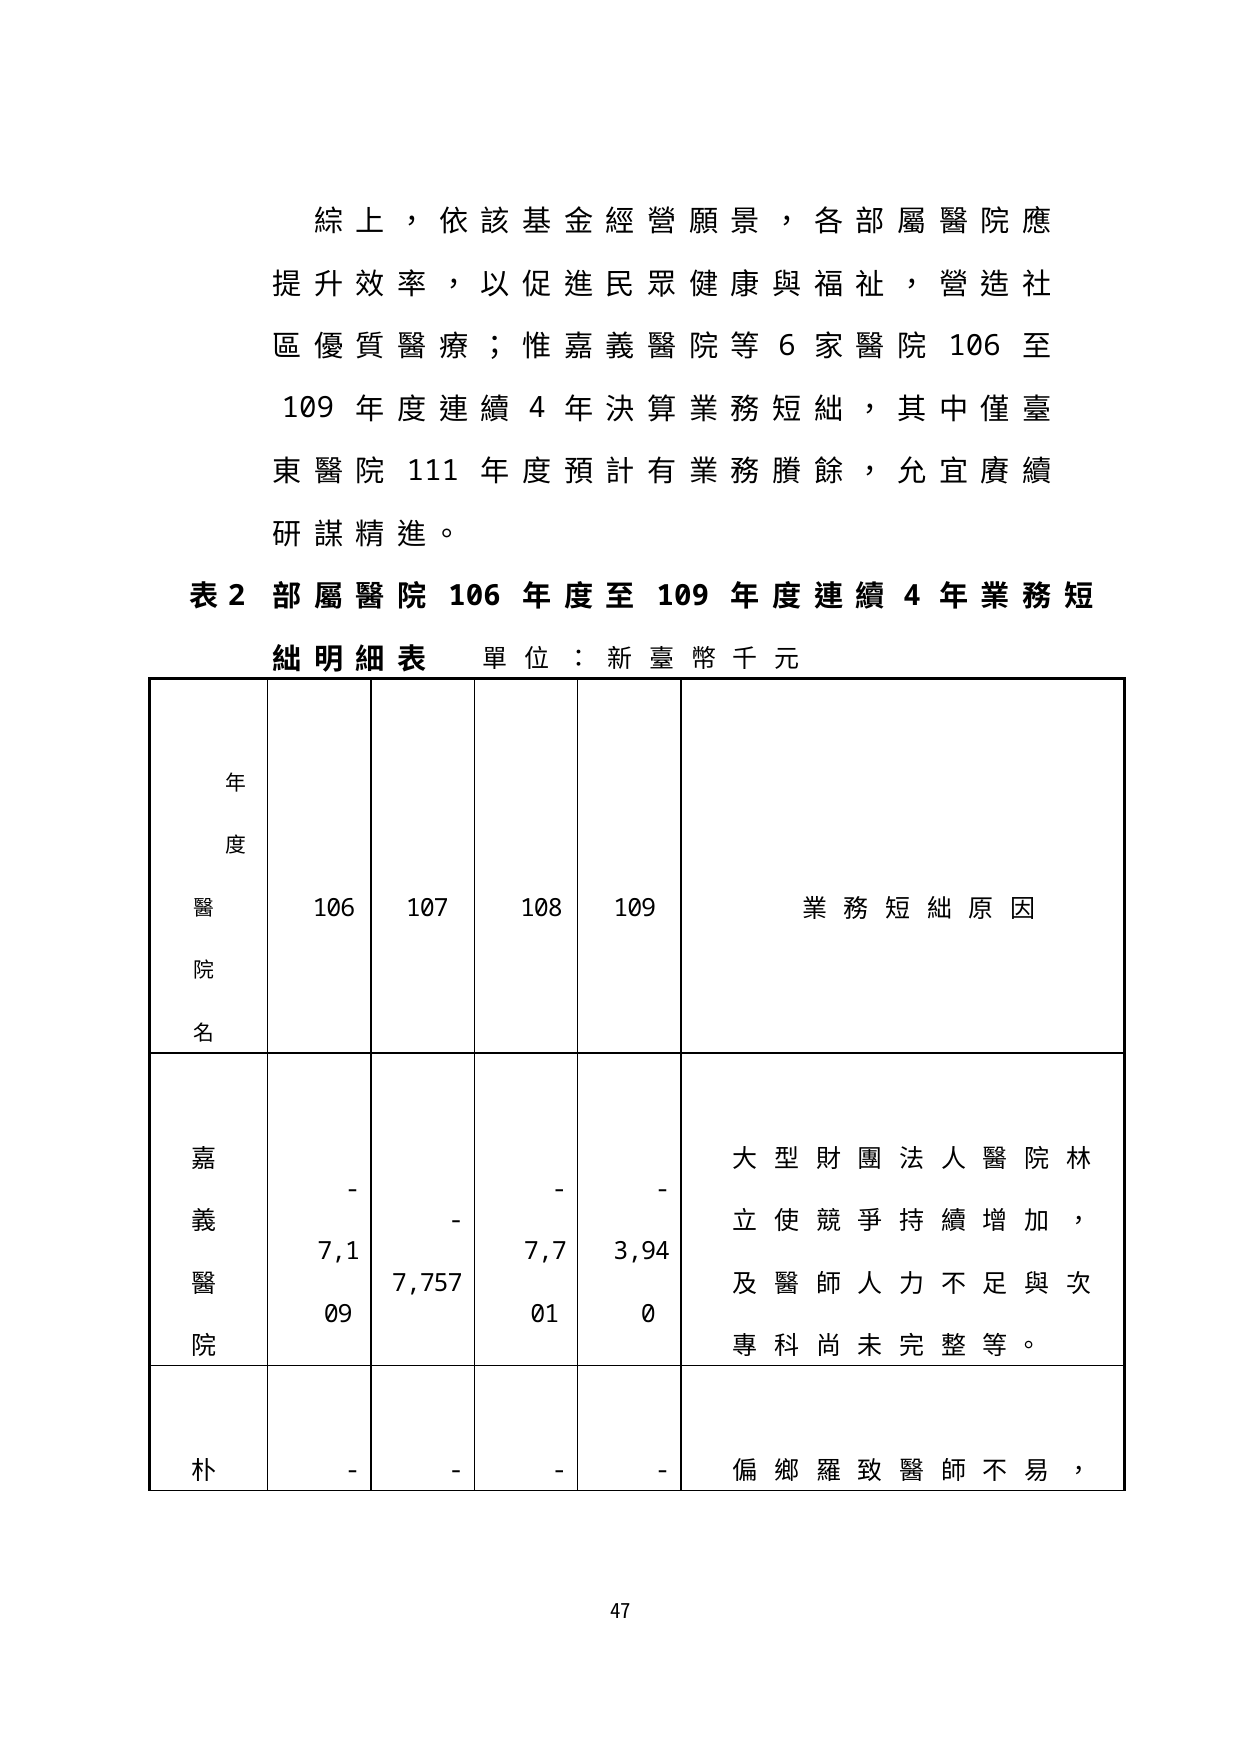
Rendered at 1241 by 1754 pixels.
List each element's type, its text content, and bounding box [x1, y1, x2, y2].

table_cell -7,701 [475, 1054, 577, 1365]
table_cell -7,109 [268, 1054, 370, 1365]
text 綜上，依該基金經營願景，各部屬醫院應提升效率，以促進民眾健康與福祉，營造社區優質醫療；惟嘉義醫院等6家醫院106至109年度連續4年決算業務短絀，其中僅臺東醫院111年度預計有業務賸餘，允宜賡續研謀精進。 [242, 177, 1058, 552]
table_header 109 [578, 680, 680, 1052]
table_cell [372, 1366, 474, 1490]
table_cell 偏鄉羅致醫師不易， [682, 1366, 1123, 1490]
table_cell [578, 1366, 680, 1490]
table_cell 嘉義醫院 [151, 1054, 267, 1365]
table_header 業務短絀原因 [682, 680, 1123, 1052]
table_cell 大型財團法人醫院林立使競爭持續增加，及醫師人力不足與次專科尚未完整等。 [682, 1054, 1123, 1365]
table_cell [475, 1366, 577, 1490]
table_header 106 [268, 680, 370, 1052]
table_cell -3,940 [578, 1054, 680, 1365]
table_header 107 [372, 680, 474, 1052]
table_cell -7,757 [372, 1054, 474, 1365]
text 表2 部屬醫院106年度至109年度連續4年業務短絀明細表 單位：新臺幣千元 [138, 552, 1102, 677]
table_header 108 [475, 680, 577, 1052]
table_cell 朴 [151, 1366, 267, 1490]
table_header 年度 醫院名 [151, 680, 267, 1052]
table_cell [268, 1366, 370, 1490]
